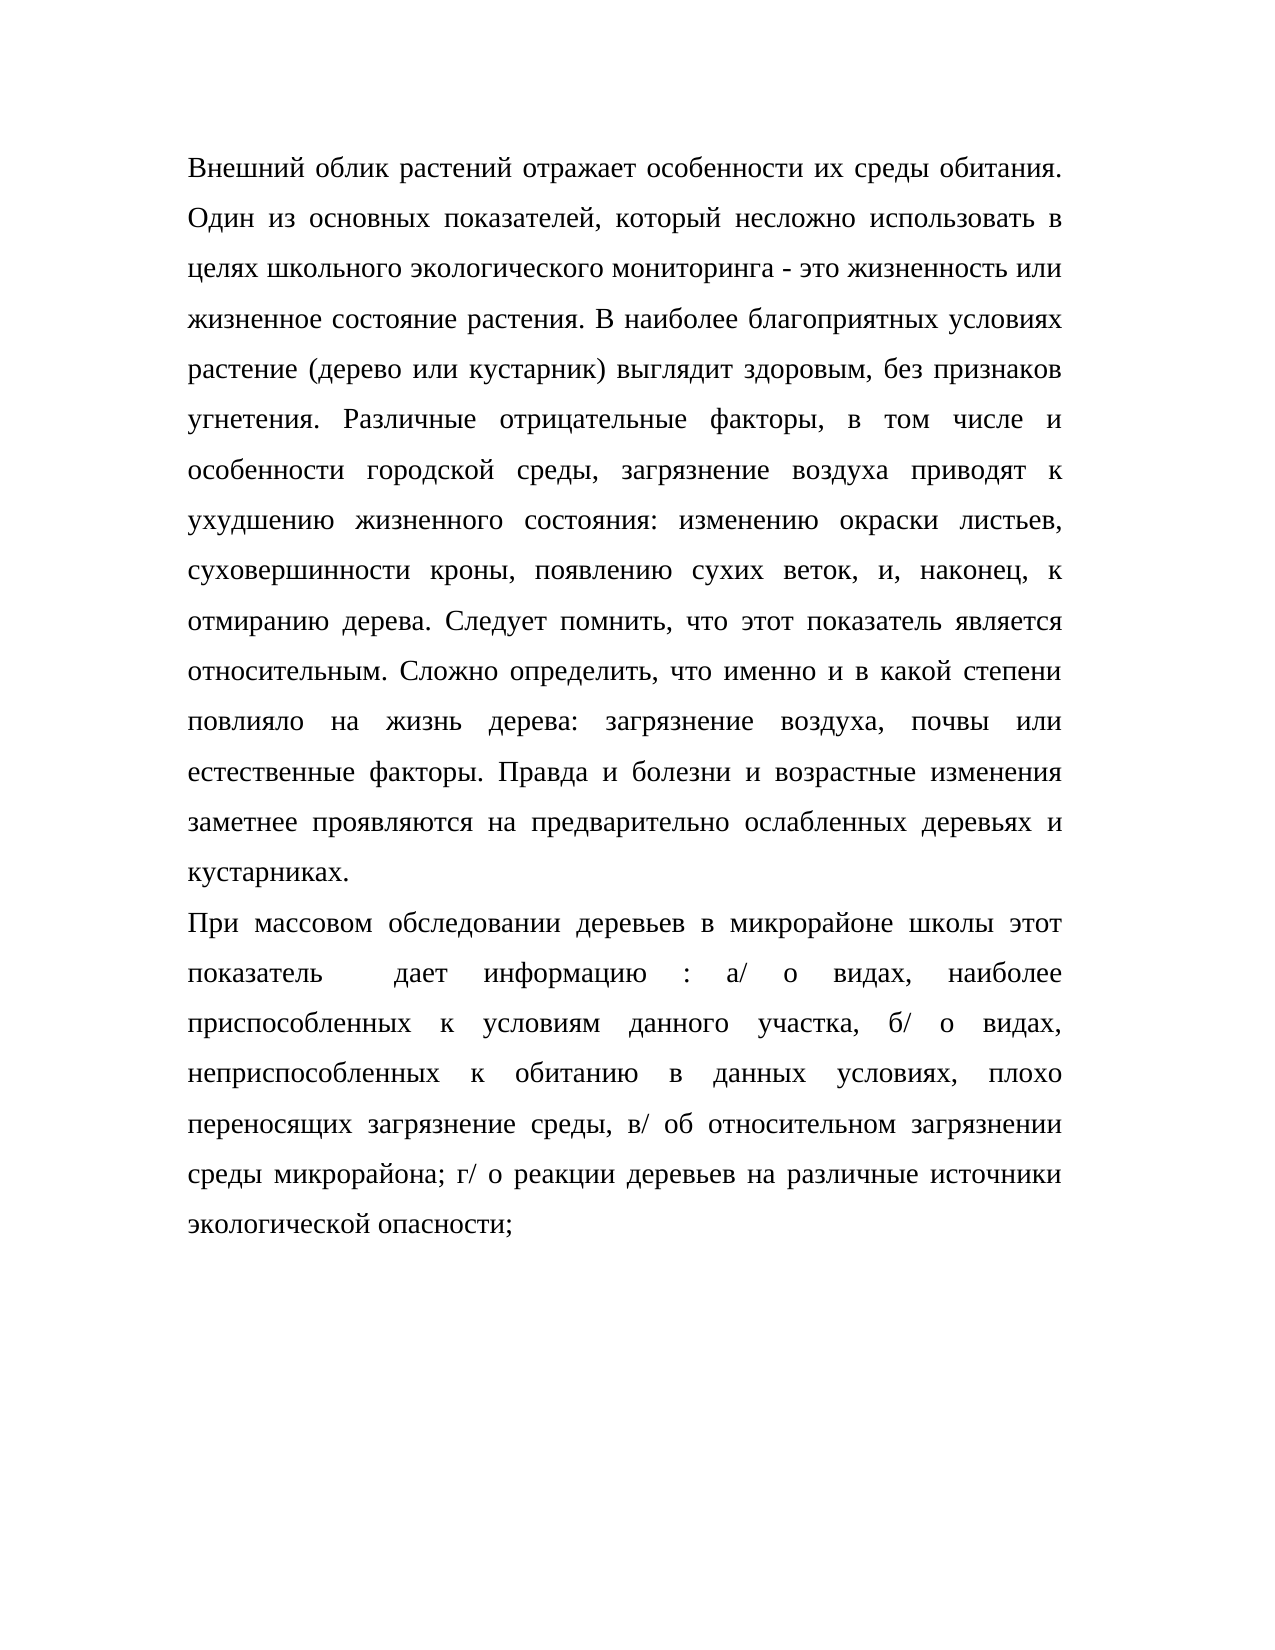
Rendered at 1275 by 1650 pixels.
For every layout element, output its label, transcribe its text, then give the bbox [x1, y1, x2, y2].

text При массовом обследовании деревьев в микрорайоне школы этот показатель дает информацию : а/ о видах, наиболее приспособленных к условиям данного участка, б/ о видах, неприспособленных к обитанию в данных условиях, плохо переносящих загрязнение среды, в/ об относительном загрязнении среды микрорайона; г/ о реакции деревьев на различные источники экологической опасности; [187, 905, 1063, 1240]
text Внешний облик растений отражает особенности их среды обитания. Один из основных показателей, который несложно использовать в целях школьного экологического мониторинга - это жизненность или жизненное состояние растения. В наиболее благоприятных условиях растение (дерево или кустарник) выглядит здоровым, без признаков угнетения. Различные отрицательные факторы, в том числе и особенности городской среды, загрязнение воздуха приводят к ухудшению жизненного состояния: изменению окраски листьев, суховершинности кроны, появлению сухих веток, и, наконец, к отмиранию дерева. Следует помнить, что этот показатель является относительным. Сложно определить, что именно и в какой степени повлияло на жизнь дерева: загрязнение воздуха, почвы или естественные факторы. Правда и болезни и возрастные изменения заметнее проявляются на предварительно ослабленных деревьях и кустарниках. [187, 150, 1063, 888]
